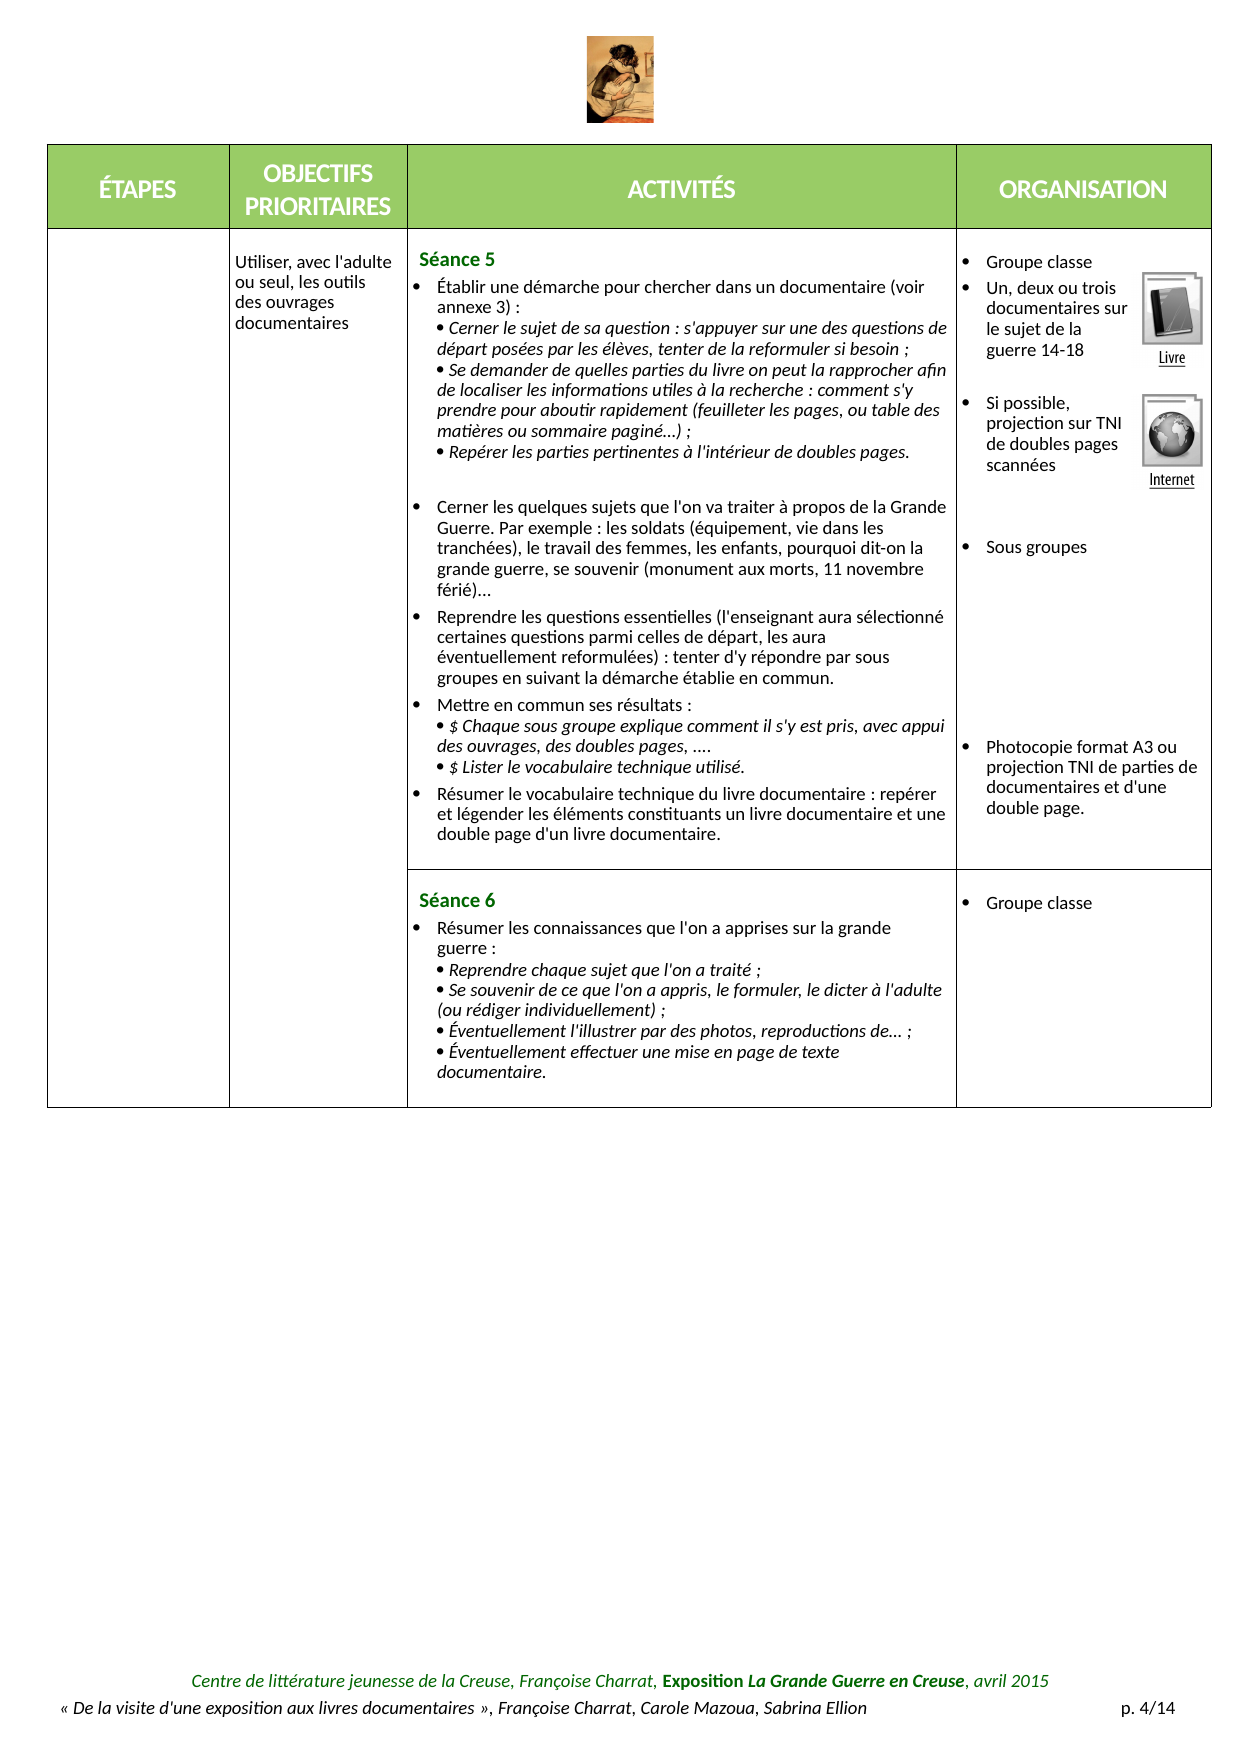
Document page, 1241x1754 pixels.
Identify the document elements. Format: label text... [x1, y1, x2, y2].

picture [586, 36, 654, 123]
table_header Objectifs prioritaires [230, 145, 407, 228]
table_cell [48, 229, 229, 1107]
table_cell Séance 6 Résumer les connaissances que l'on a apprises sur la grande guerre : Reprendre chaque sujet que l'on a traité ; Se souvenir de ce que l'on a appris, le formuler, le dicter à l'adulte (ou rédiger individuellement) ; Éventuellement l'illustrer par des photos, reproductions de… ; Éventuellement effectuer une mise en page de texte documentaire. [408, 870, 956, 1107]
picture [1131, 272, 1204, 368]
table_cell Groupe classe [957, 870, 1211, 1107]
table_cell Groupe classe Un, deux ou trois documentaires sur le sujet de la guerre 14-18 Si possible, projection sur TNI de doubles pages scannées Sous groupes Photocopie format A3 ou projection TNI de parties de documentaires et d'une double page. [957, 229, 1211, 272]
picture [1131, 394, 1204, 490]
table_cell Utiliser, avec l'adulte ou seul, les outils des ouvrages documentaires [230, 229, 407, 1107]
table_cell Séance 5 Établir une démarche pour chercher dans un documentaire (voir annexe 3) : Cerner le sujet de sa question : s'appuyer sur une des questions de départ posées par les élèves, tenter de la reformuler si besoin ; Se demander de quelles parties du livre on peut la rapprocher afin de localiser les informations utiles à la recherche : comment s'y prendre pour aboutir rapidement (feuilleter les pages, ou table des matières ou sommaire paginé…) ; Repérer les parties pertinentes à l'intérieur de doubles pages. Cerner les quelques sujets que l'on va traiter à propos de la Grande Guerre. Par exemple : les soldats (équipement, vie dans les tranchées), le travail des femmes, les enfants, pourquoi dit-on la grande guerre, se souvenir (monument aux morts, 11 novembre férié)... Reprendre les questions essentielles (l'enseignant aura sélectionné certaines questions parmi celles de départ, les aura éventuellement reformulées) : tenter d'y répondre par sous groupes en suivant la démarche établie en commun. Mettre en commun ses résultats : $ Chaque sous groupe explique comment il s'y est pris, avec appui des ouvrages, des doubles pages, .... $ Lister le vocabulaire technique utilisé. Résumer le vocabulaire technique du livre documentaire : repérer et légender les éléments constituants un livre documentaire et une double page d'un livre documentaire. [408, 229, 956, 869]
table_header Activités [408, 145, 956, 228]
table_header étapes [48, 145, 229, 228]
table_cell Groupe classe Un, deux ou trois documentaires sur le sujet de la guerre 14-18 Si possible, projection sur TNI de doubles pages scannées Sous groupes Photocopie format A3 ou projection TNI de parties de documentaires et d'une double page. [957, 273, 1211, 869]
table_header Organisation [957, 145, 1211, 228]
